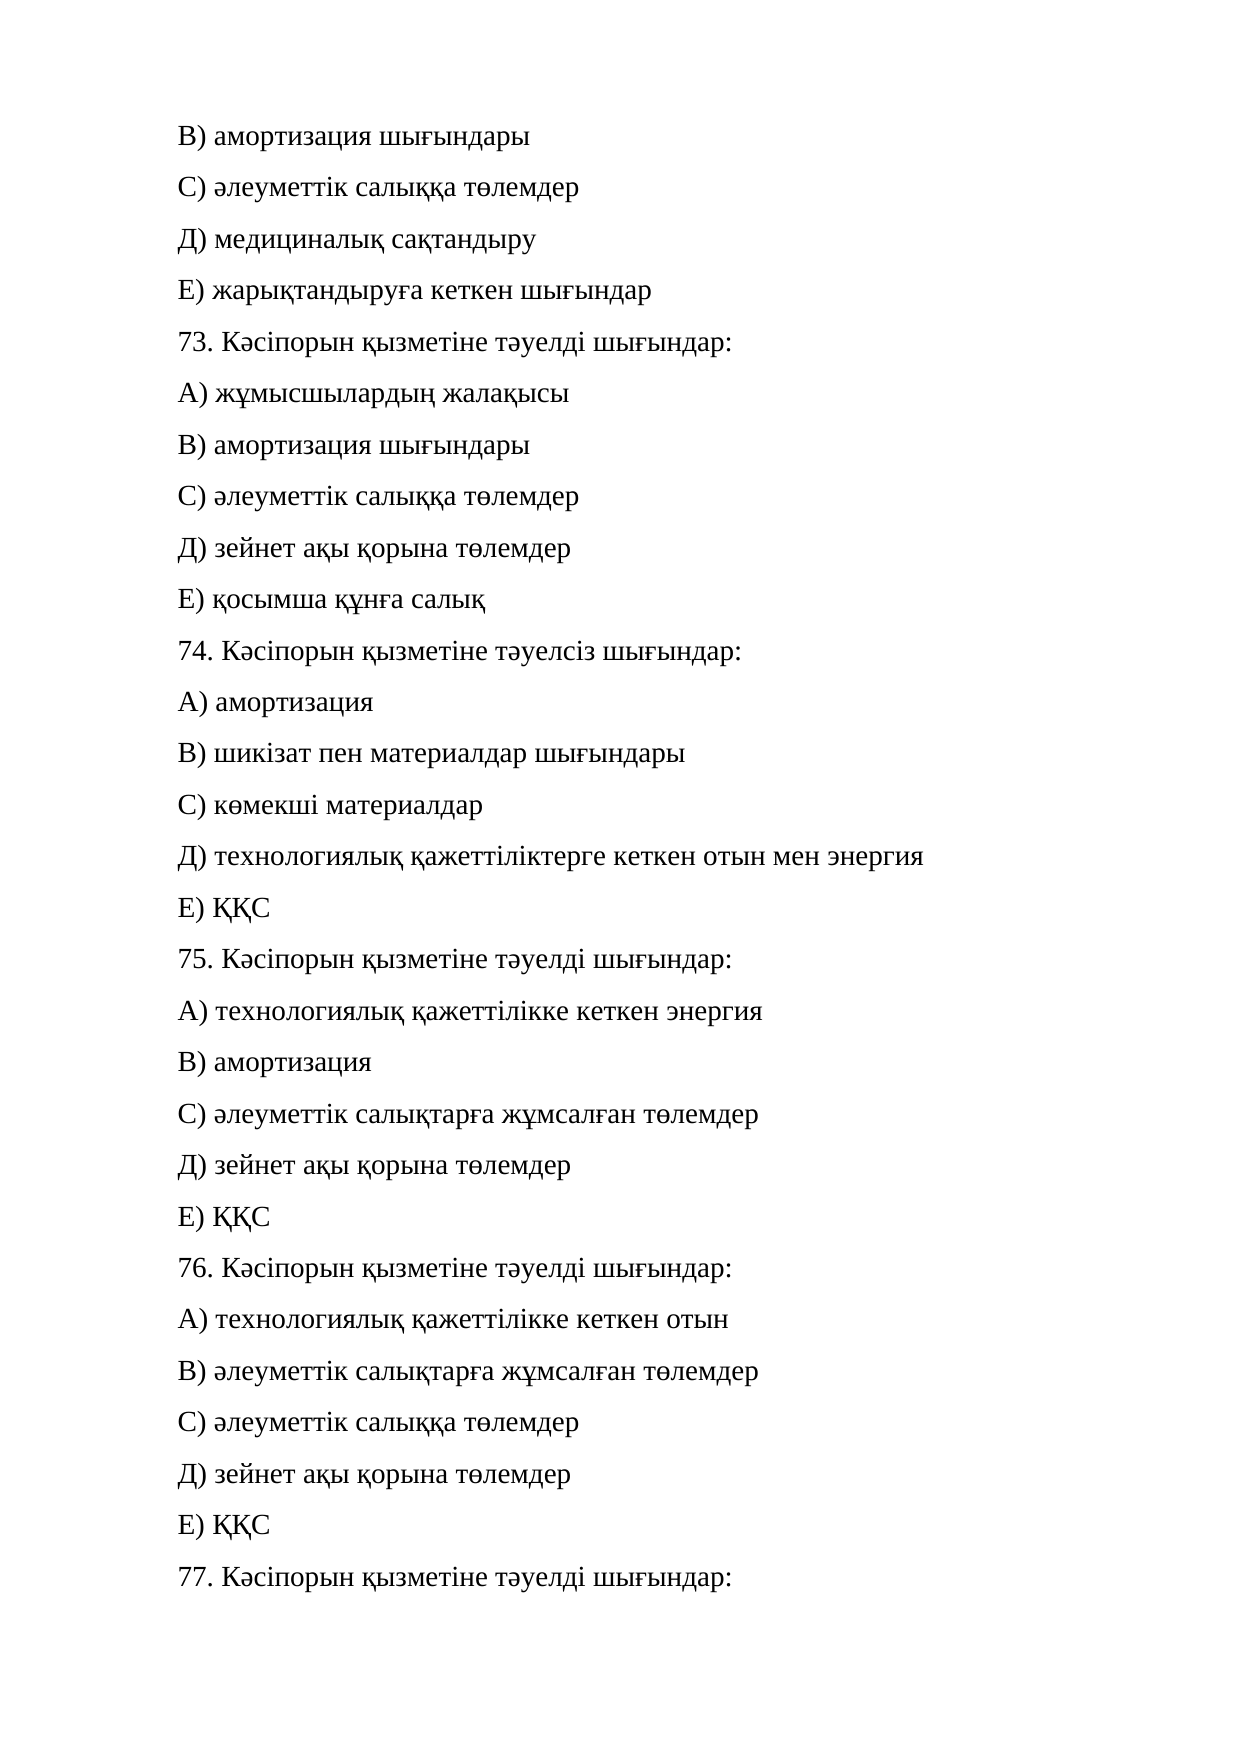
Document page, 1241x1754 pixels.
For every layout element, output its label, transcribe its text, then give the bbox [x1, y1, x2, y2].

text Д) технологиялық қажеттіліктерге кеткен отын мен энергия [177, 838, 1152, 872]
text 73. Кәсіпорын қызметіне тәуелді шығындар: [177, 324, 1152, 357]
text С) көмекші материалдар [177, 787, 1152, 821]
text С) әлеуметтік салықтарға жұмсалған төлемдер [177, 1096, 1152, 1129]
text Е) ҚҚС [177, 1507, 1152, 1541]
text Д) зейнет ақы қорына төлемдер [177, 530, 1152, 563]
text Е) қосымша құнға салық [177, 581, 1152, 615]
text 74. Кәсіпорын қызметіне тәуелсіз шығындар: [177, 633, 1152, 666]
text Д) зейнет ақы қорына төлемдер [177, 1456, 1152, 1489]
text В) амортизация шығындары [177, 427, 1152, 460]
text В) амортизация шығындары [177, 118, 1152, 152]
text 77. Кәсіпорын қызметіне тәуелді шығындар: [177, 1559, 1152, 1592]
text 76. Кәсіпорын қызметіне тәуелді шығындар: [177, 1250, 1152, 1284]
text С) әлеуметтік салыққа төлемдер [177, 478, 1152, 512]
text В) шикізат пен материалдар шығындары [177, 736, 1152, 769]
text Д) зейнет ақы қорына төлемдер [177, 1147, 1152, 1181]
text Д) медициналық сақтандыру [177, 221, 1152, 254]
text 75. Кәсіпорын қызметіне тәуелді шығындар: [177, 941, 1152, 975]
text А) амортизация [177, 684, 1152, 718]
text Е) жарықтандыруға кеткен шығындар [177, 272, 1152, 306]
text Е) ҚҚС [177, 890, 1152, 923]
text С) әлеуметтік салыққа төлемдер [177, 169, 1152, 203]
text А) технологиялық қажеттілікке кеткен отын [177, 1302, 1152, 1335]
text А) жұмысшылардың жалақысы [177, 375, 1152, 409]
text А) технологиялық қажеттілікке кеткен энергия [177, 993, 1152, 1026]
text С) әлеуметтік салыққа төлемдер [177, 1404, 1152, 1438]
text В) амортизация [177, 1044, 1152, 1078]
text Е) ҚҚС [177, 1199, 1152, 1232]
text В) әлеуметтік салықтарға жұмсалған төлемдер [177, 1353, 1152, 1387]
